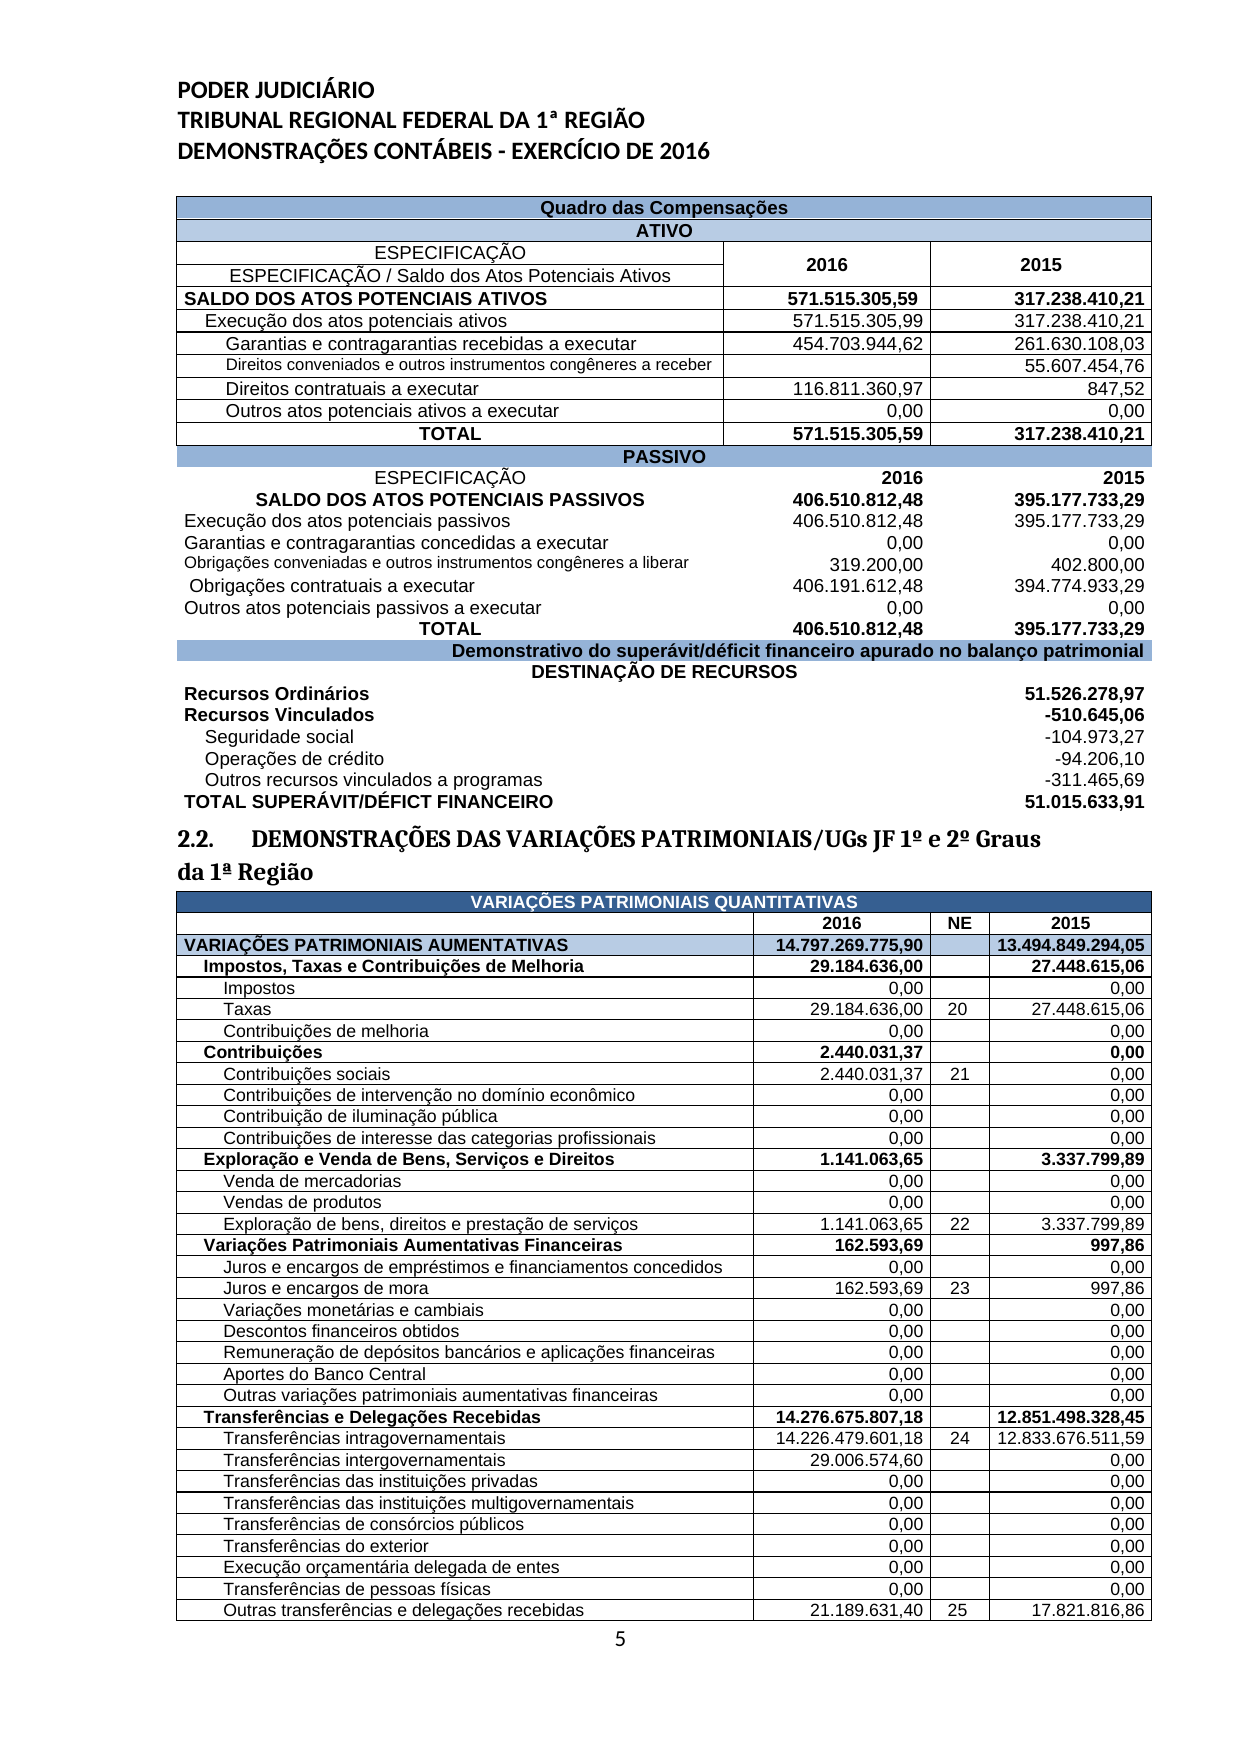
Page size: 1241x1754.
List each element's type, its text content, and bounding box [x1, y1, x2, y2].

table_cell 317.238.410,21 [931, 287, 1151, 309]
table_cell [931, 1085, 989, 1105]
table_cell 23 [931, 1278, 989, 1298]
table_cell Variações Patrimoniais Aumentativas Financeiras [177, 1235, 753, 1255]
table_cell 0,00 [754, 1085, 930, 1105]
table_cell [931, 1299, 989, 1320]
table_cell 0,00 [990, 1450, 1151, 1470]
table_cell 0,00 [990, 1321, 1151, 1341]
table_cell 0,00 [754, 1256, 930, 1277]
table_cell 12.851.498.328,45 [990, 1407, 1151, 1427]
table_cell 394.774.933,29 [930, 575, 1152, 596]
table_cell 0,00 [754, 1192, 930, 1212]
table_cell 317.238.410,21 [931, 423, 1151, 444]
table_cell [931, 1364, 989, 1384]
table_cell [931, 956, 989, 976]
table_cell Exploração de bens, direitos e prestação de serviços [177, 1214, 753, 1234]
table_cell 2016 [724, 242, 930, 286]
table_cell PASSIVO [177, 446, 1152, 467]
table_cell 0,00 [754, 1557, 930, 1577]
table_cell Impostos, Taxas e Contribuições de Melhoria [177, 956, 753, 976]
table_cell 2015 [931, 242, 1151, 286]
table_cell 24 [931, 1428, 989, 1448]
table_cell [931, 1450, 989, 1470]
table_cell Direitos contratuais a executar [177, 378, 723, 399]
table_cell 0,00 [990, 1063, 1151, 1084]
table_cell 454.703.944,62 [724, 333, 930, 354]
table_cell NE [931, 913, 989, 933]
table_cell 997,86 [990, 1235, 1151, 1255]
table_cell ESPECIFICAÇÃO [177, 242, 723, 264]
table_cell [931, 1042, 989, 1062]
table_cell [931, 1256, 989, 1277]
table_cell 0,00 [754, 1020, 930, 1041]
subtitle DEMONSTRAÇÕES DAS VARIAÇÕES PATRIMONIAIS/UGs JF 1º e 2º Graus da 1ª Região [177, 824, 1063, 886]
table_cell 571.515.305,59 [724, 423, 930, 444]
table_cell [177, 913, 753, 933]
table_cell 0,00 [754, 1535, 930, 1556]
table_cell Contribuições sociais [177, 1063, 753, 1084]
table_cell 25 [931, 1600, 989, 1620]
table_cell -94.206,10 [724, 748, 1152, 769]
table_cell Transferências de pessoas físicas [177, 1578, 753, 1599]
table_cell 0,00 [724, 596, 930, 618]
table_cell 0,00 [990, 1171, 1151, 1191]
table_cell [724, 355, 930, 377]
table_cell 0,00 [990, 1128, 1151, 1148]
table_cell ATIVO [177, 220, 1151, 241]
table_cell 17.821.816,86 [990, 1600, 1151, 1620]
table_cell Execução dos atos potenciais passivos [177, 510, 723, 532]
table_cell Outros atos potenciais passivos a executar [177, 596, 723, 618]
table_cell TOTAL [177, 423, 723, 444]
table_cell 0,00 [990, 1299, 1151, 1320]
table_cell Obrigações conveniadas e outros instrumentos congêneres a liberar [177, 553, 723, 575]
table_cell -104.973,27 [724, 726, 1152, 747]
table_cell DESTINAÇÃO DE RECURSOS [177, 661, 1152, 683]
table_cell 406.510.812,48 [724, 489, 930, 510]
table_cell 0,00 [990, 1578, 1151, 1599]
table_cell Execução orçamentária delegada de entes [177, 1557, 753, 1577]
table_cell 319.200,00 [724, 553, 930, 575]
table_cell 395.177.733,29 [930, 618, 1152, 639]
table_cell Garantias e contragarantias recebidas a executar [177, 333, 723, 354]
table_cell [931, 1235, 989, 1255]
table_cell -311.465,69 [724, 769, 1152, 791]
table_cell 22 [931, 1214, 989, 1234]
table_cell 2015 [990, 913, 1151, 933]
table_cell 0,00 [754, 1342, 930, 1363]
table_cell Contribuição de iluminação pública [177, 1106, 753, 1127]
table_cell [931, 1321, 989, 1341]
table_cell ESPECIFICAÇÃO / Saldo dos Atos Potenciais Ativos [177, 265, 723, 286]
table_cell 27.448.615,06 [990, 999, 1151, 1019]
table_cell 0,00 [990, 1192, 1151, 1212]
table_cell [931, 1471, 989, 1491]
table_cell 0,00 [724, 400, 930, 422]
table_cell Demonstrativo do superávit/déficit financeiro apurado no balanço patrimonial [177, 640, 1152, 661]
table_cell Contribuições de intervenção no domínio econômico [177, 1085, 753, 1105]
table_cell [931, 978, 989, 998]
table_cell 51.526.278,97 [724, 683, 1152, 704]
table_cell 0,00 [754, 1299, 930, 1320]
table_cell 395.177.733,29 [930, 510, 1152, 532]
table_cell 14.276.675.807,18 [754, 1407, 930, 1427]
table_cell 27.448.615,06 [990, 956, 1151, 976]
table_cell [931, 1106, 989, 1127]
table_cell SALDO DOS ATOS POTENCIAIS ATIVOS [177, 287, 723, 309]
table_cell [931, 1407, 989, 1427]
table_cell Recursos Ordinários [177, 683, 723, 704]
table_cell [931, 1514, 989, 1534]
table_cell 12.833.676.511,59 [990, 1428, 1151, 1448]
table_cell 571.515.305,99 [724, 310, 930, 331]
table_cell 2.440.031,37 [754, 1063, 930, 1084]
table_cell 0,00 [754, 1578, 930, 1599]
table_cell Outras variações patrimoniais aumentativas financeiras [177, 1385, 753, 1406]
table_cell Juros e encargos de empréstimos e financiamentos concedidos [177, 1256, 753, 1277]
table_cell TOTAL [177, 618, 723, 639]
table_cell 162.593,69 [754, 1278, 930, 1298]
table_cell 0,00 [754, 978, 930, 998]
table_cell [931, 1149, 989, 1169]
table_cell Transferências de consórcios públicos [177, 1514, 753, 1534]
table_cell Transferências intragovernamentais [177, 1428, 753, 1448]
table_cell TOTAL SUPERÁVIT/DÉFICT FINANCEIRO [177, 791, 723, 812]
table_cell 997,86 [990, 1278, 1151, 1298]
table_cell 0,00 [754, 1493, 930, 1513]
table_cell Recursos Vinculados [177, 704, 723, 726]
table_cell [931, 1192, 989, 1212]
table_cell Exploração e Venda de Bens, Serviços e Direitos [177, 1149, 753, 1169]
table_cell 14.797.269.775,90 [754, 935, 930, 955]
table_cell 0,00 [990, 1106, 1151, 1127]
table_cell 0,00 [990, 1342, 1151, 1363]
table_cell 2.440.031,37 [754, 1042, 930, 1062]
table_cell 0,00 [754, 1514, 930, 1534]
table_cell [931, 1385, 989, 1406]
table_cell 0,00 [990, 1256, 1151, 1277]
table_cell Transferências das instituições multigovernamentais [177, 1493, 753, 1513]
table_cell 0,00 [990, 1557, 1151, 1577]
table_cell 0,00 [990, 1514, 1151, 1534]
table_cell 51.015.633,91 [724, 791, 1152, 812]
table_cell [931, 1171, 989, 1191]
table_cell 0,00 [754, 1471, 930, 1491]
table_cell 0,00 [754, 1385, 930, 1406]
table_cell -510.645,06 [724, 704, 1152, 726]
table_cell Transferências das instituições privadas [177, 1471, 753, 1491]
table_cell 0,00 [990, 1471, 1151, 1491]
table_cell 0,00 [930, 596, 1152, 618]
table_cell [931, 1557, 989, 1577]
table_cell Operações de crédito [177, 748, 723, 769]
table_cell Transferências do exterior [177, 1535, 753, 1556]
table_cell Direitos conveniados e outros instrumentos congêneres a receber [177, 355, 723, 377]
table_cell ESPECIFICAÇÃO [177, 467, 723, 489]
table_cell Outros recursos vinculados a programas [177, 769, 723, 791]
table_cell Contribuições de melhoria [177, 1020, 753, 1041]
table_cell 162.593,69 [754, 1235, 930, 1255]
table_cell 29.184.636,00 [754, 956, 930, 976]
table_cell Outros atos potenciais ativos a executar [177, 400, 723, 422]
table_cell 402.800,00 [930, 553, 1152, 575]
table_cell 2016 [754, 913, 930, 933]
table_cell Transferências e Delegações Recebidas [177, 1407, 753, 1427]
table_cell Juros e encargos de mora [177, 1278, 753, 1298]
table_cell Remuneração de depósitos bancários e aplicações financeiras [177, 1342, 753, 1363]
table_cell SALDO DOS ATOS POTENCIAIS PASSIVOS [177, 489, 723, 510]
table_cell Impostos [177, 978, 753, 998]
table_cell 2015 [930, 467, 1152, 489]
table_cell Contribuições de interesse das categorias profissionais [177, 1128, 753, 1148]
table_cell 406.510.812,48 [724, 510, 930, 532]
table_cell 571.515.305,59 [724, 287, 930, 309]
table_cell 847,52 [931, 378, 1151, 399]
table_cell 0,00 [990, 1020, 1151, 1041]
table_cell 395.177.733,29 [930, 489, 1152, 510]
table_cell Vendas de produtos [177, 1192, 753, 1212]
table_cell 0,00 [754, 1171, 930, 1191]
table_cell 29.184.636,00 [754, 999, 930, 1019]
table_cell 116.811.360,97 [724, 378, 930, 399]
table_cell 0,00 [724, 532, 930, 553]
table_cell 0,00 [990, 1493, 1151, 1513]
table_cell 406.510.812,48 [724, 618, 930, 639]
table_cell 0,00 [990, 1364, 1151, 1384]
table_cell 0,00 [754, 1106, 930, 1127]
table_cell 21 [931, 1063, 989, 1084]
table_cell 14.226.479.601,18 [754, 1428, 930, 1448]
table_cell 20 [931, 999, 989, 1019]
table_cell VARIAÇÕES PATRIMONIAIS AUMENTATIVAS [177, 935, 753, 955]
table_cell 0,00 [990, 978, 1151, 998]
table_cell 3.337.799,89 [990, 1214, 1151, 1234]
table_cell 3.337.799,89 [990, 1149, 1151, 1169]
table_cell 0,00 [754, 1128, 930, 1148]
table_cell Seguridade social [177, 726, 723, 747]
table_cell Venda de mercadorias [177, 1171, 753, 1191]
table_cell 0,00 [754, 1321, 930, 1341]
table_cell 0,00 [990, 1385, 1151, 1406]
table_cell 1.141.063,65 [754, 1214, 930, 1234]
table_header VARIAÇÕES PATRIMONIAIS QUANTITATIVAS [177, 892, 1151, 912]
table_cell [931, 1020, 989, 1041]
table_cell 13.494.849.294,05 [990, 935, 1151, 955]
table_cell 1.141.063,65 [754, 1149, 930, 1169]
table_cell 261.630.108,03 [931, 333, 1151, 354]
table_cell 21.189.631,40 [754, 1600, 930, 1620]
table_cell Outras transferências e delegações recebidas [177, 1600, 753, 1620]
table_cell Garantias e contragarantias concedidas a executar [177, 532, 723, 553]
table_cell [931, 935, 989, 955]
table_cell Contribuições [177, 1042, 753, 1062]
table_cell 0,00 [990, 1535, 1151, 1556]
table_cell 2016 [724, 467, 930, 489]
table_cell Obrigações contratuais a executar [177, 575, 723, 596]
table_cell 0,00 [930, 532, 1152, 553]
table_cell Taxas [177, 999, 753, 1019]
table_cell 0,00 [990, 1042, 1151, 1062]
table_cell 29.006.574,60 [754, 1450, 930, 1470]
table_cell [931, 1535, 989, 1556]
table_cell 0,00 [990, 1085, 1151, 1105]
table_cell Transferências intergovernamentais [177, 1450, 753, 1470]
table_cell Aportes do Banco Central [177, 1364, 753, 1384]
table_cell [931, 1493, 989, 1513]
table_cell Execução dos atos potenciais ativos [177, 310, 723, 331]
table_cell [931, 1128, 989, 1148]
table_cell 0,00 [931, 400, 1151, 422]
table_cell Descontos financeiros obtidos [177, 1321, 753, 1341]
table_cell 317.238.410,21 [931, 310, 1151, 331]
table_header Quadro das Compensações [177, 197, 1151, 218]
table_cell [931, 1578, 989, 1599]
table_cell 0,00 [754, 1364, 930, 1384]
table_cell 406.191.612,48 [724, 575, 930, 596]
table_cell 55.607.454,76 [931, 355, 1151, 377]
table_cell [931, 1342, 989, 1363]
table_cell Variações monetárias e cambiais [177, 1299, 753, 1320]
